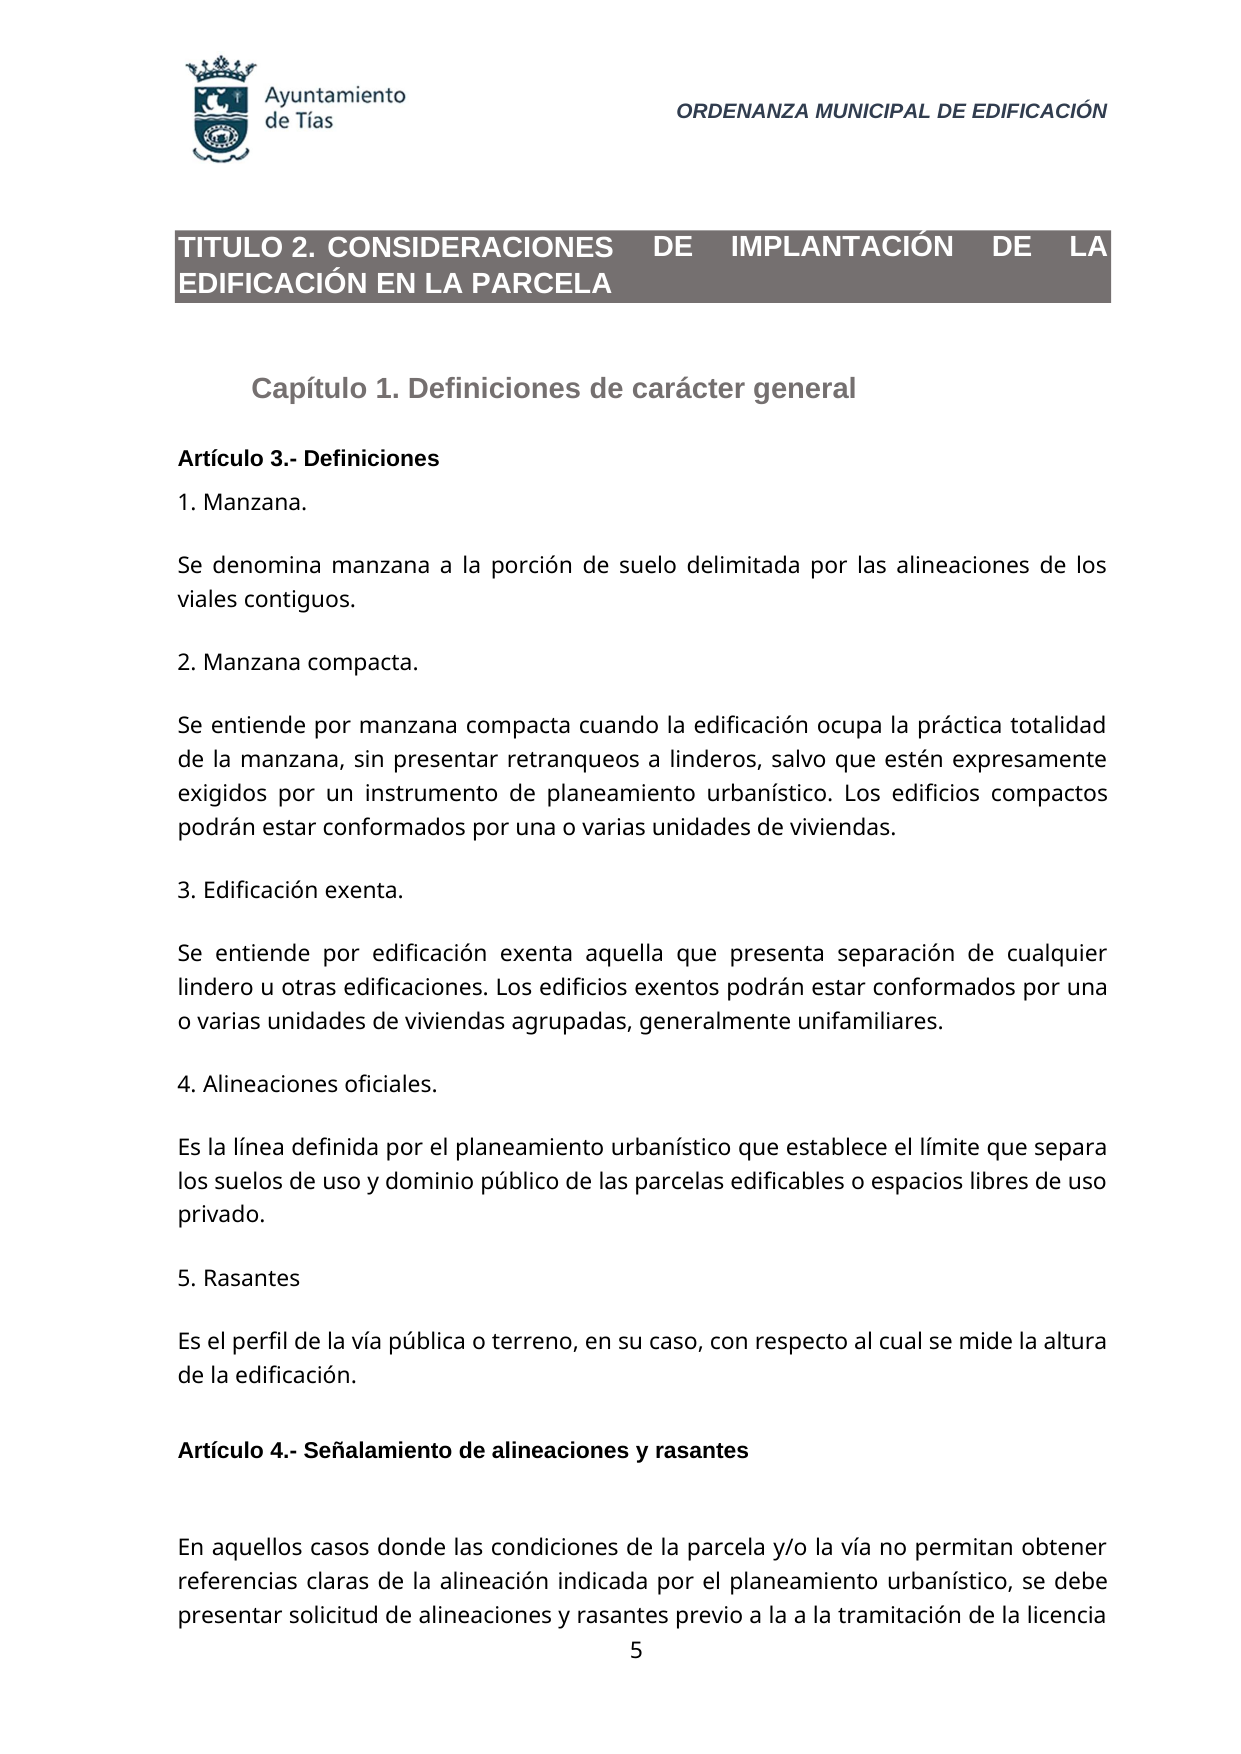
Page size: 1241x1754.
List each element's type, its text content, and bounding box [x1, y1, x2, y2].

text TITULO 2. CONSIDERACIONES EDIFICACIÓN EN LA PARCELA [178, 230, 615, 299]
list Alineaciones oficiales. [177, 1068, 1121, 1099]
text En aquellos casos donde las condiciones de la parcela y/o la vía no permitan obtener referencias claras de la alineación indicada por el planeamiento urbanístico, se debe presentar solicitud de alineaciones y rasantes previo a la a la tramitación de la licencia [177, 1531, 1108, 1630]
subtitle Capítulo 1. Definiciones de carácter general [251, 371, 1121, 404]
subtitle Artículo 3.- Definiciones [177, 445, 1121, 472]
list Rasantes [177, 1262, 1121, 1293]
list Manzana compacta. [177, 646, 1121, 678]
text Se entiende por edificación exenta aquella que presenta separación de cualquier lindero u otras edificaciones. Los edificios exentos podrán estar conformados por una o varias unidades de viviendas agrupadas, generalmente unifamiliares. [177, 937, 1108, 1036]
text Se denomina manzana a la porción de suelo delimitada por las alineaciones de los viales contiguos. [177, 549, 1108, 614]
text Es el perfil de la vía pública o terreno, en su caso, con respecto al cual se mide la altura de la edificación. [177, 1325, 1108, 1390]
picture [184, 51, 409, 164]
text Se entiende por manzana compacta cuando la edificación ocupa la práctica totalidad de la manzana, sin presentar retranqueos a linderos, salvo que estén expresamente exigidos por un instrumento de planeamiento urbanístico. Los edificios compactos podrán estar conformados por una o varias unidades de viviendas. [177, 709, 1108, 842]
text DE [653, 230, 695, 263]
text IMPLANTACIÓN DE LA [731, 230, 1111, 263]
subtitle Artículo 4.- Señalamiento de alineaciones y rasantes [177, 1437, 1121, 1463]
text Es la línea definida por el planeamiento urbanístico que establece el límite que separa los suelos de uso y dominio público de las parcelas edificables o espacios libres de uso privado. [177, 1131, 1108, 1230]
list Manzana. [177, 486, 1121, 517]
list Edificación exenta. [177, 874, 1121, 905]
